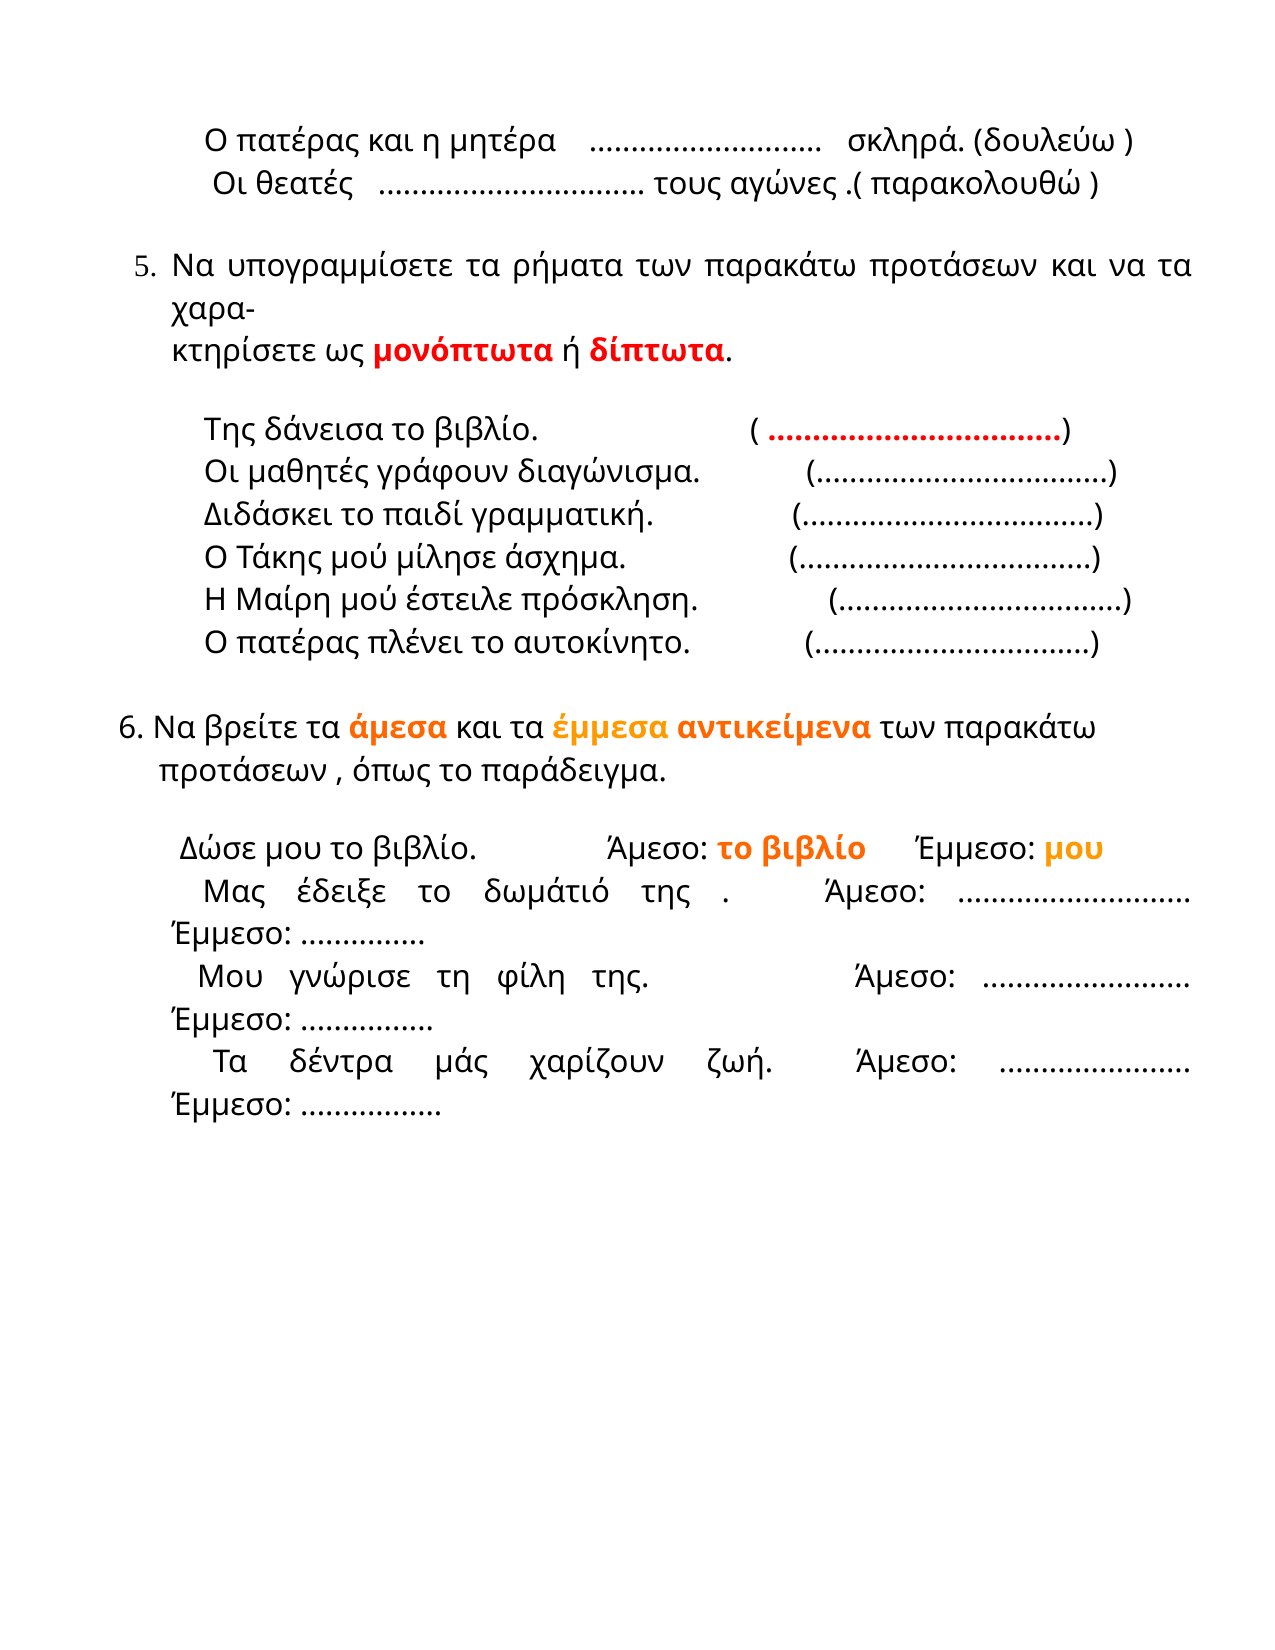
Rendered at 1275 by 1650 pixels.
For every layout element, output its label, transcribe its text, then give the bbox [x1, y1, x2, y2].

text Διδάσκει το παιδί γραμματική. (..........................……...) [171, 492, 1192, 534]
text Ο Τάκης μού μίλησε άσχημα. (...................................) [171, 534, 1192, 577]
text προτάσεων , όπως το παράδειγμα. [118, 748, 1192, 790]
text Η Μαίρη μού έστειλε πρόσκληση. (............................…...) [171, 577, 1192, 620]
text Δώσε μου το βιβλίο. Άμεσο: το βιβλίο Έμμεσο: μου [171, 826, 1192, 869]
text 6. Να βρείτε τα άμεσα και τα έμμεσα αντικείμενα των παρακάτω [118, 705, 1192, 748]
text Τα δέντρα μάς χαρίζουν ζωή. Άμεσο: ....................... Έμμεσο: ................. [171, 1039, 1192, 1124]
list Να υπογραμμίσετε τα ρήματα των παρακάτω προτάσεων και να τα χαρα- [134, 243, 1192, 328]
list κτηρίσετε ως μονόπτωτα ή δίπτωτα. [134, 328, 1192, 371]
text Οι θεατές .............................… τους αγώνες .( παρακολουθώ ) [171, 161, 1192, 203]
text Μας έδειξε το δωμάτιό της . Άμεσο: ............................ Έμμεσο: ............... [171, 869, 1192, 954]
text Οι μαθητές γράφουν διαγώνισμα. (..........................……...) [171, 449, 1192, 492]
text Ο πατέρας πλένει το αυτοκίνητο. (............................…..) [171, 620, 1192, 662]
text Ο πατέρας και η μητέρα .........................… σκληρά. (δουλεύω ) [171, 118, 1192, 161]
text Της δάνεισα το βιβλίο. ( …………………………...) [171, 407, 1192, 449]
text Μου γνώρισε τη φίλη της. Άμεσο: ......................... Έμμεσο: ................ [171, 954, 1192, 1039]
